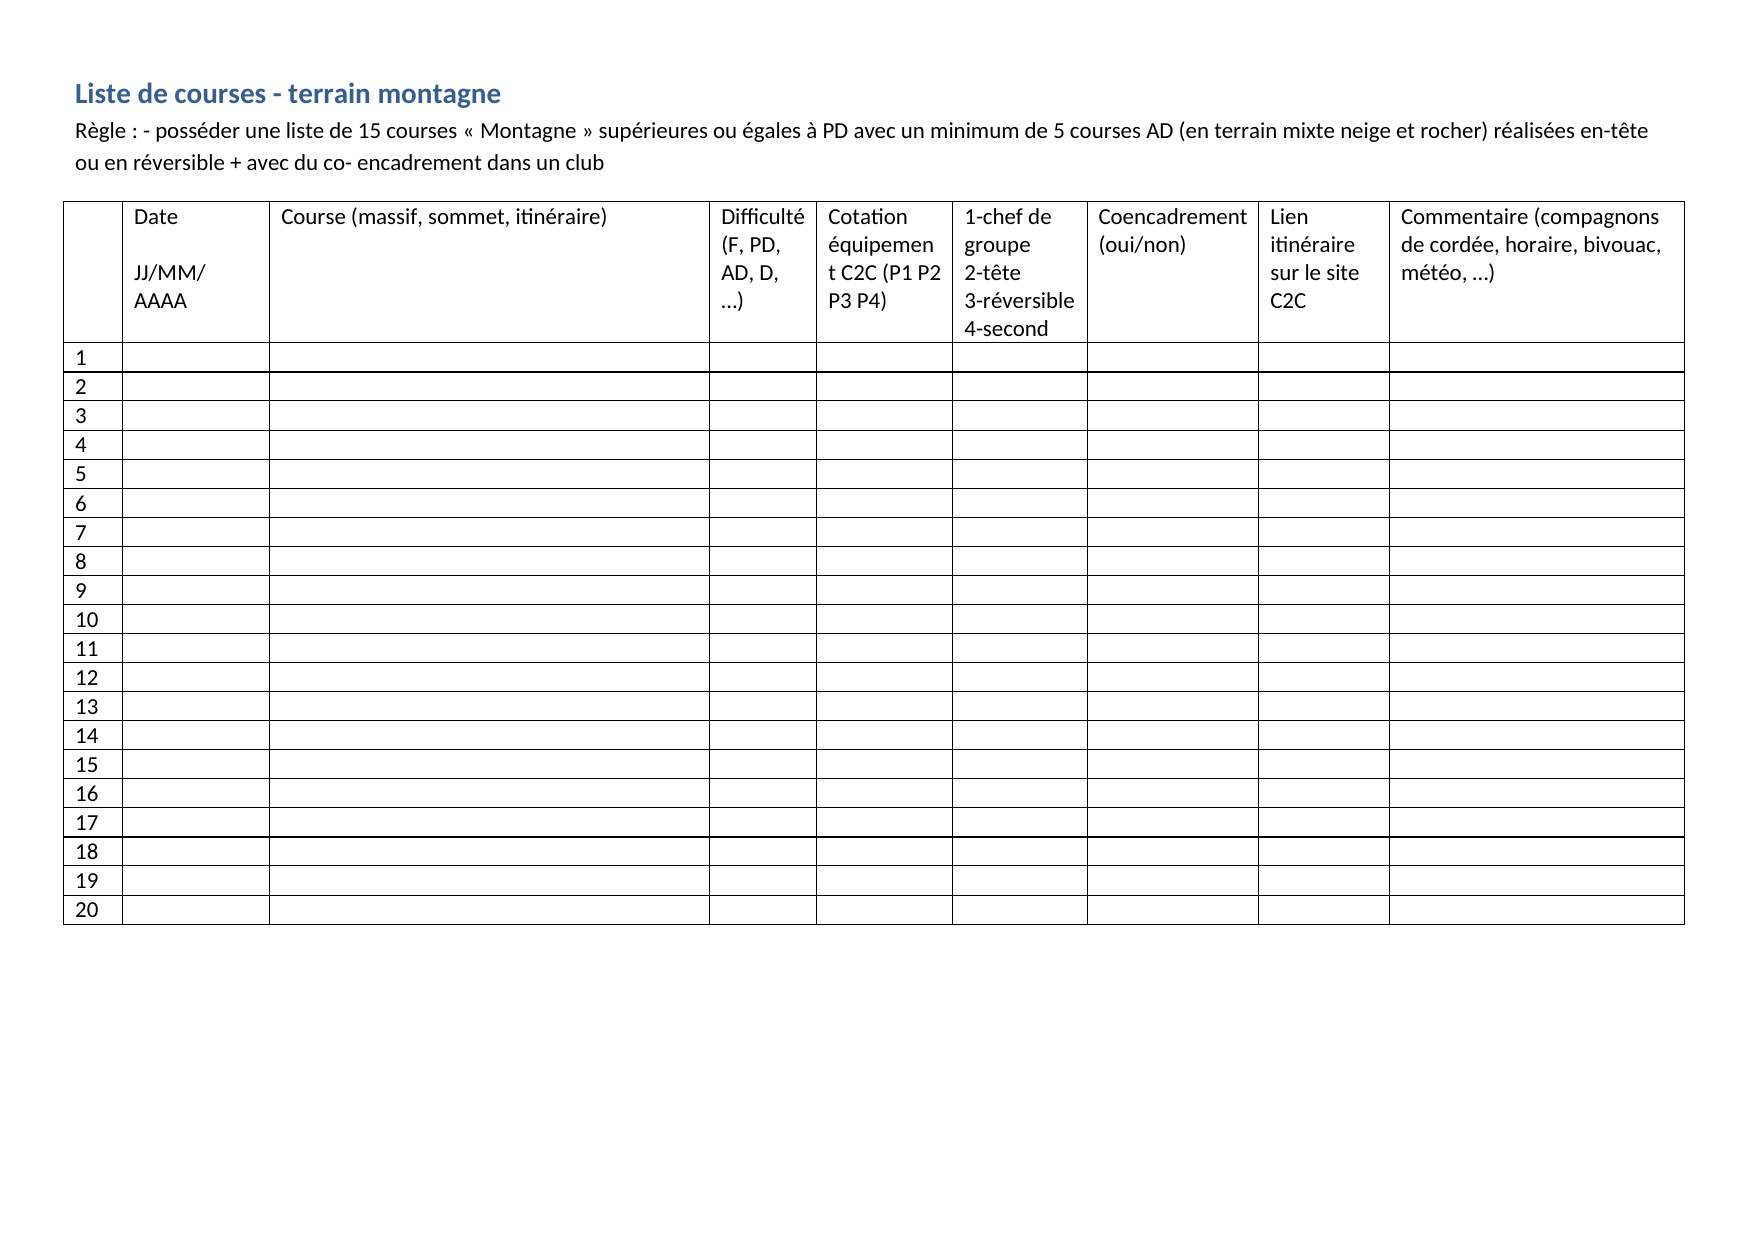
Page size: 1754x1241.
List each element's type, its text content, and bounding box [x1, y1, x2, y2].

table_cell [710, 431, 816, 458]
table_cell [953, 779, 1087, 807]
table_cell [1088, 373, 1258, 400]
table_cell 5 [64, 460, 122, 488]
table_cell 13 [64, 692, 122, 720]
table_cell [1259, 343, 1389, 371]
table_cell [270, 838, 709, 865]
table_header Lien itinéraire sur le site C2C [1259, 202, 1389, 342]
table_cell [953, 896, 1087, 923]
table_cell [123, 343, 269, 371]
table_cell [1390, 779, 1684, 807]
table_cell [123, 518, 269, 546]
table_cell [710, 750, 816, 778]
table_cell [1259, 605, 1389, 633]
table_cell [710, 838, 816, 865]
table_cell [817, 779, 952, 807]
table_cell [270, 547, 709, 575]
table_cell [953, 808, 1087, 836]
table_cell [123, 838, 269, 865]
table_cell [817, 576, 952, 604]
table_cell [270, 460, 709, 488]
table_header [64, 202, 122, 342]
table_cell [123, 373, 269, 400]
table_cell 9 [64, 576, 122, 604]
table_cell [1390, 866, 1684, 894]
table_cell [1088, 518, 1258, 546]
table_cell 4 [64, 431, 122, 458]
table_cell [817, 808, 952, 836]
table_cell [1259, 518, 1389, 546]
table_cell [270, 808, 709, 836]
table_cell [270, 750, 709, 778]
table_cell [123, 808, 269, 836]
table_cell [1259, 634, 1389, 662]
table_cell [270, 721, 709, 749]
table_cell [710, 779, 816, 807]
table_cell [953, 547, 1087, 575]
table_cell 6 [64, 489, 122, 517]
table_cell [1259, 489, 1389, 517]
table_cell [817, 838, 952, 865]
table_cell [270, 343, 709, 371]
table_cell [953, 576, 1087, 604]
table_cell [1259, 896, 1389, 923]
table_cell [1390, 489, 1684, 517]
table_cell [1088, 779, 1258, 807]
table_cell [270, 692, 709, 720]
table_cell [953, 721, 1087, 749]
table_cell [817, 692, 952, 720]
table_cell [1088, 896, 1258, 923]
table_cell 18 [64, 838, 122, 865]
table_cell [953, 866, 1087, 894]
table_cell [817, 518, 952, 546]
table_cell [953, 605, 1087, 633]
table_cell [270, 779, 709, 807]
table_cell [1088, 866, 1258, 894]
table_cell [710, 896, 816, 923]
table_cell [270, 431, 709, 458]
table_cell [710, 401, 816, 429]
table_cell [1088, 576, 1258, 604]
table_cell [1259, 692, 1389, 720]
table_cell [953, 663, 1087, 691]
table_cell [1259, 401, 1389, 429]
table_cell 3 [64, 401, 122, 429]
table_header Coencadrement (oui/non) [1088, 202, 1258, 342]
table_cell [953, 838, 1087, 865]
table_cell [710, 808, 816, 836]
table_header Cotation équipement C2C (P1 P2 P3 P4) [817, 202, 952, 342]
table_cell [1390, 750, 1684, 778]
table_cell 20 [64, 896, 122, 923]
text Règle : - posséder une liste de 15 courses « Montagne » supérieures ou égales à PD avec un minimum de 5 courses AD (en terrain mixte neige et rocher) réalisées en-tête ou en réversible + avec du co- encadrement dans un club [75, 116, 1679, 176]
table_cell [817, 750, 952, 778]
table_cell [710, 866, 816, 894]
table_cell [953, 460, 1087, 488]
table_cell [1259, 576, 1389, 604]
table_cell [1390, 663, 1684, 691]
table_cell [1259, 373, 1389, 400]
table_cell [710, 373, 816, 400]
table_cell 1 [64, 343, 122, 371]
table_cell [123, 489, 269, 517]
table_cell [710, 547, 816, 575]
table_cell 12 [64, 663, 122, 691]
table_cell [953, 692, 1087, 720]
table_cell 2 [64, 373, 122, 400]
table_cell [1088, 663, 1258, 691]
table_cell [1390, 896, 1684, 923]
table_cell [817, 634, 952, 662]
subtitle Liste de courses - terrain montagne [75, 75, 1679, 111]
table_cell [1390, 343, 1684, 371]
table_cell [710, 721, 816, 749]
table_cell [817, 489, 952, 517]
table_cell [270, 489, 709, 517]
table_cell [270, 866, 709, 894]
table_cell [270, 373, 709, 400]
table_cell 17 [64, 808, 122, 836]
table_cell [1390, 576, 1684, 604]
table_cell [270, 518, 709, 546]
table_cell [817, 460, 952, 488]
table_cell [953, 750, 1087, 778]
table_cell [1259, 431, 1389, 458]
table_cell [817, 373, 952, 400]
table_cell [953, 489, 1087, 517]
table_cell [953, 518, 1087, 546]
table_cell [1088, 460, 1258, 488]
table_header 1-chef de groupe 2-tête 3-réversible 4-second [953, 202, 1087, 342]
table_cell [270, 634, 709, 662]
table_cell [1088, 692, 1258, 720]
table_cell [953, 401, 1087, 429]
table_cell [1088, 721, 1258, 749]
table_cell [123, 460, 269, 488]
table_cell [123, 692, 269, 720]
table_header Difficulté (F, PD, AD, D, …) [710, 202, 816, 342]
table_cell [1390, 431, 1684, 458]
table_header Date JJ/MM/AAAA [123, 202, 269, 342]
table_cell [1259, 779, 1389, 807]
table_cell [123, 721, 269, 749]
table_cell [1088, 489, 1258, 517]
table_cell [817, 896, 952, 923]
table_cell [710, 518, 816, 546]
table_cell [710, 605, 816, 633]
table_cell [710, 489, 816, 517]
table_cell [1390, 373, 1684, 400]
table_cell [817, 605, 952, 633]
table_cell [1390, 721, 1684, 749]
table_cell [1088, 838, 1258, 865]
table_cell [1088, 431, 1258, 458]
table_cell [817, 343, 952, 371]
table_cell [123, 866, 269, 894]
table_cell [1259, 663, 1389, 691]
table_cell [953, 431, 1087, 458]
table_cell [1259, 808, 1389, 836]
table_cell [1088, 343, 1258, 371]
table_cell [1390, 808, 1684, 836]
table_cell [123, 431, 269, 458]
table_cell [1390, 518, 1684, 546]
table_cell [1259, 750, 1389, 778]
table_cell [270, 576, 709, 604]
table_cell [123, 401, 269, 429]
table_cell [123, 547, 269, 575]
table_cell [1390, 605, 1684, 633]
table_cell [270, 401, 709, 429]
table_cell [1390, 838, 1684, 865]
table_cell [1088, 401, 1258, 429]
table_cell [123, 896, 269, 923]
table_header Course (massif, sommet, itinéraire) [270, 202, 709, 342]
table_cell [1259, 547, 1389, 575]
table_cell [817, 866, 952, 894]
table_cell [710, 663, 816, 691]
table_cell [710, 692, 816, 720]
table_cell 8 [64, 547, 122, 575]
table_cell [817, 401, 952, 429]
table_cell [953, 343, 1087, 371]
table_cell 15 [64, 750, 122, 778]
table_cell [1088, 750, 1258, 778]
table_cell [270, 605, 709, 633]
table_cell [270, 896, 709, 923]
table_cell 11 [64, 634, 122, 662]
table_cell [1390, 401, 1684, 429]
table_cell 14 [64, 721, 122, 749]
table_cell [1390, 634, 1684, 662]
table_cell [817, 721, 952, 749]
table_cell [1088, 605, 1258, 633]
table_cell [710, 343, 816, 371]
table_cell [1088, 547, 1258, 575]
table_cell [123, 605, 269, 633]
table_cell [817, 547, 952, 575]
table_cell 19 [64, 866, 122, 894]
table_cell [1390, 460, 1684, 488]
table_cell 16 [64, 779, 122, 807]
table_cell [817, 431, 952, 458]
table_header Commentaire (compagnons de cordée, horaire, bivouac, météo, …) [1390, 202, 1684, 342]
table_cell [710, 576, 816, 604]
table_cell [953, 634, 1087, 662]
table_cell [953, 373, 1087, 400]
table_cell [1259, 866, 1389, 894]
table_cell [1390, 692, 1684, 720]
table_cell [710, 460, 816, 488]
table_cell [123, 779, 269, 807]
table_cell [123, 663, 269, 691]
table_cell 7 [64, 518, 122, 546]
table_cell [123, 750, 269, 778]
table_cell [817, 663, 952, 691]
table_cell [1390, 547, 1684, 575]
table_cell [270, 663, 709, 691]
table_cell [123, 576, 269, 604]
table_cell [1259, 721, 1389, 749]
table_cell [1259, 838, 1389, 865]
table_cell 10 [64, 605, 122, 633]
table_cell [1088, 808, 1258, 836]
table_cell [123, 634, 269, 662]
table_cell [1259, 460, 1389, 488]
table_cell [1088, 634, 1258, 662]
table_cell [710, 634, 816, 662]
